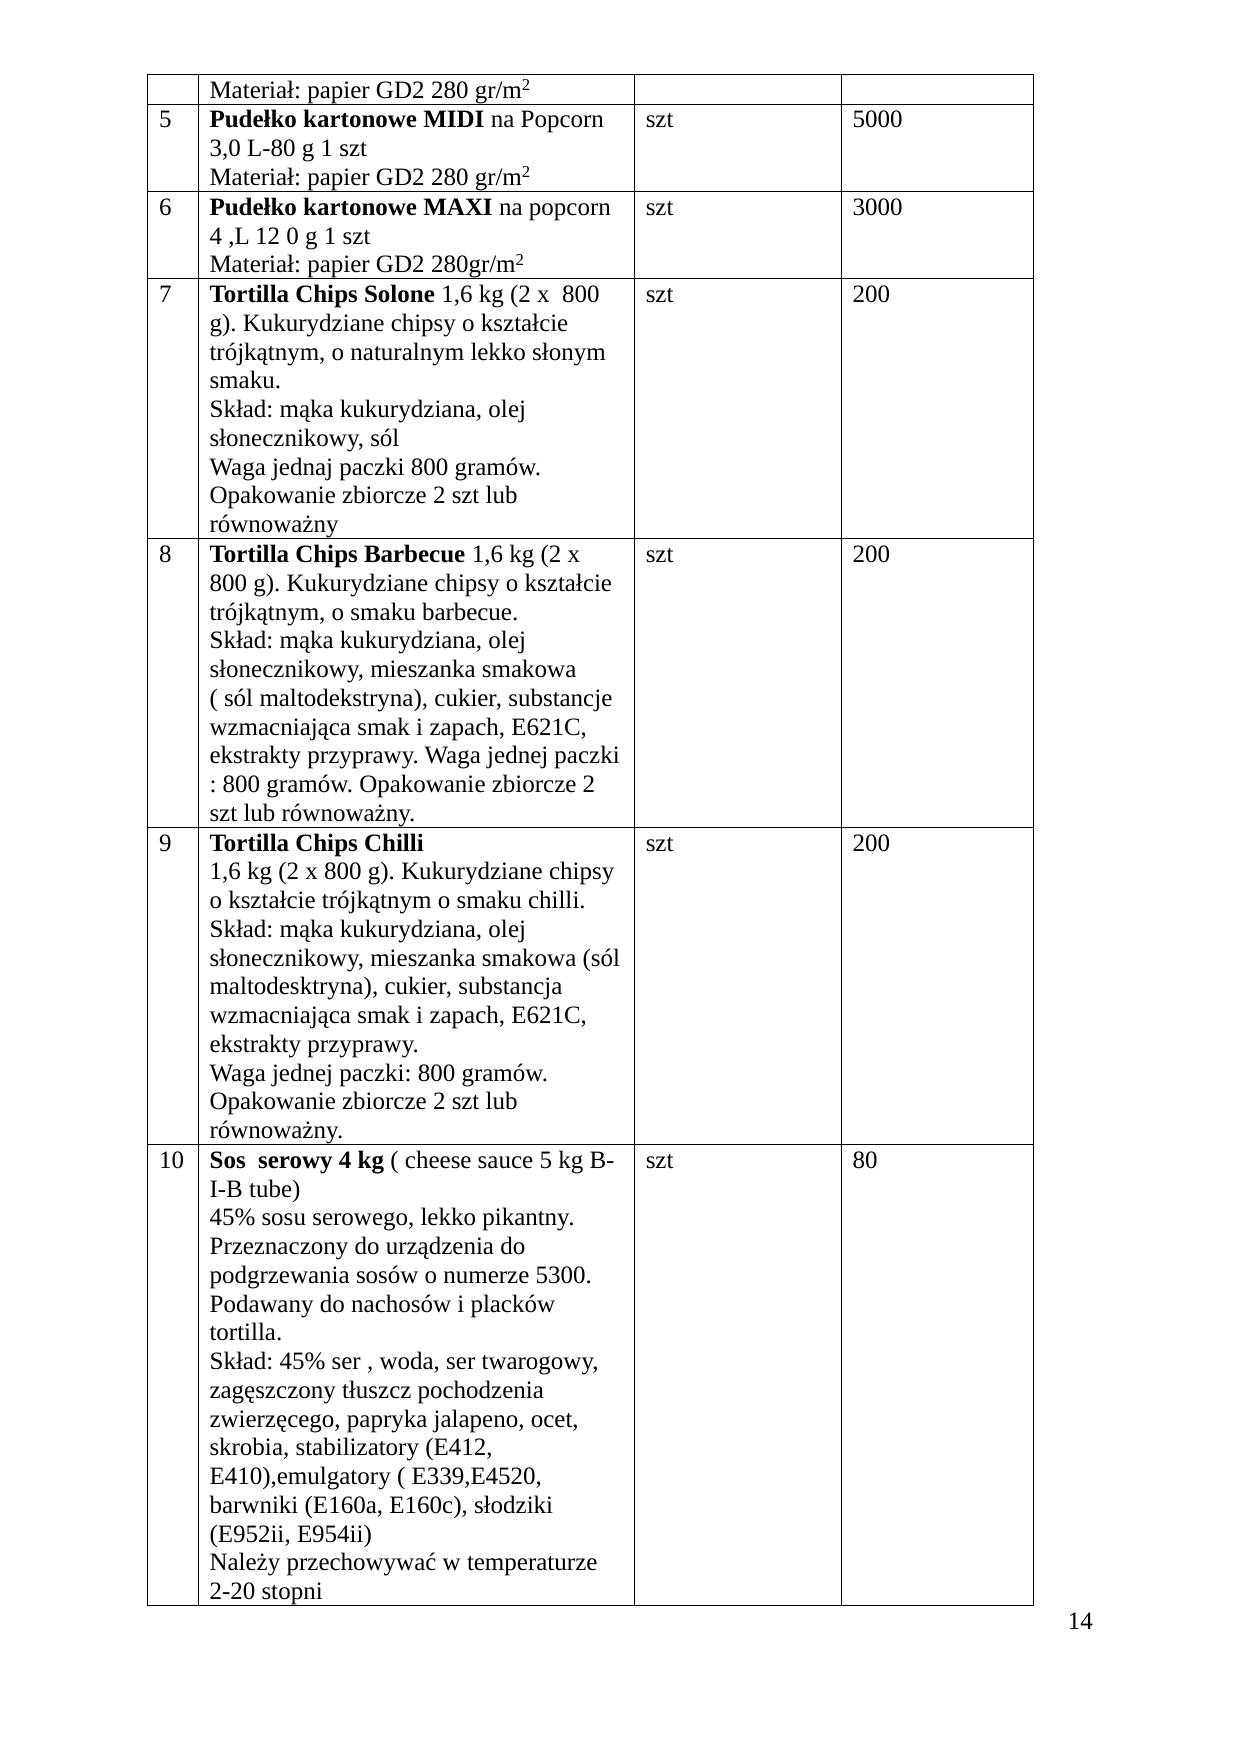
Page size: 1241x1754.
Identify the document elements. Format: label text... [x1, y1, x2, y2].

table_cell 6 [148, 192, 198, 278]
table_cell 5000 [842, 105, 1033, 191]
table_cell 5 [148, 105, 198, 191]
table_cell szt [635, 279, 841, 538]
table_cell szt [635, 1145, 841, 1605]
table_cell 3000 [842, 192, 1033, 278]
table_cell 7 [148, 279, 198, 538]
table_cell [842, 75, 1033, 103]
table_cell Materiał: papier GD2 280 gr/m2 [199, 75, 634, 103]
table_cell 80 [842, 1145, 1033, 1605]
table_cell Pudełko kartonowe MIDI na Popcorn 3,0 L-80 g 1 szt Materiał: papier GD2 280 gr/m2 [199, 105, 634, 191]
table_cell szt [635, 828, 841, 1144]
table_cell Tortilla Chips Chilli 1,6 kg (2 x 800 g). Kukurydziane chipsy o kształcie trójkątnym o smaku chilli. Skład: mąka kukurydziana, olej słonecznikowy, mieszanka smakowa (sól maltodesktryna), cukier, substancja wzmacniająca smak i zapach, E621C, ekstrakty przyprawy. Waga jednej paczki: 800 gramów. Opakowanie zbiorcze 2 szt lub równoważny. [199, 828, 634, 1144]
table_cell Pudełko kartonowe MAXI na popcorn 4 ,L 12 0 g 1 szt Materiał: papier GD2 280gr/m2 [199, 192, 634, 278]
table_cell Tortilla Chips Barbecue 1,6 kg (2 x 800 g). Kukurydziane chipsy o kształcie trójkątnym, o smaku barbecue. Skład: mąka kukurydziana, olej słonecznikowy, mieszanka smakowa ( sól maltodekstryna), cukier, substancje wzmacniająca smak i zapach, E621C, ekstrakty przyprawy. Waga jednej paczki : 800 gramów. Opakowanie zbiorcze 2 szt lub równoważny. [199, 539, 634, 827]
table_cell szt [635, 192, 841, 278]
table_cell szt [635, 539, 841, 827]
table_cell 200 [842, 279, 1033, 538]
table_cell 200 [842, 539, 1033, 827]
table_cell 200 [842, 828, 1033, 1144]
table_cell szt [635, 105, 841, 191]
table_cell [148, 75, 198, 103]
table_cell 8 [148, 539, 198, 827]
table_cell 9 [148, 828, 198, 1144]
table_cell 10 [148, 1145, 198, 1605]
table_cell [635, 75, 841, 103]
table_cell Tortilla Chips Solone 1,6 kg (2 x 800 g). Kukurydziane chipsy o kształcie trójkątnym, o naturalnym lekko słonym smaku. Skład: mąka kukurydziana, olej słonecznikowy, sól Waga jednaj paczki 800 gramów. Opakowanie zbiorcze 2 szt lub równoważny [199, 279, 634, 538]
table_cell Sos serowy 4 kg ( cheese sauce 5 kg B-I-B tube) 45% sosu serowego, lekko pikantny. Przeznaczony do urządzenia do podgrzewania sosów o numerze 5300. Podawany do nachosów i placków tortilla. Skład: 45% ser , woda, ser twarogowy, zagęszczony tłuszcz pochodzenia zwierzęcego, papryka jalapeno, ocet, skrobia, stabilizatory (E412, E410),emulgatory ( E339,E4520, barwniki (E160a, E160c), słodziki (E952ii, E954ii) Należy przechowywać w temperaturze 2-20 stopni [199, 1145, 634, 1605]
